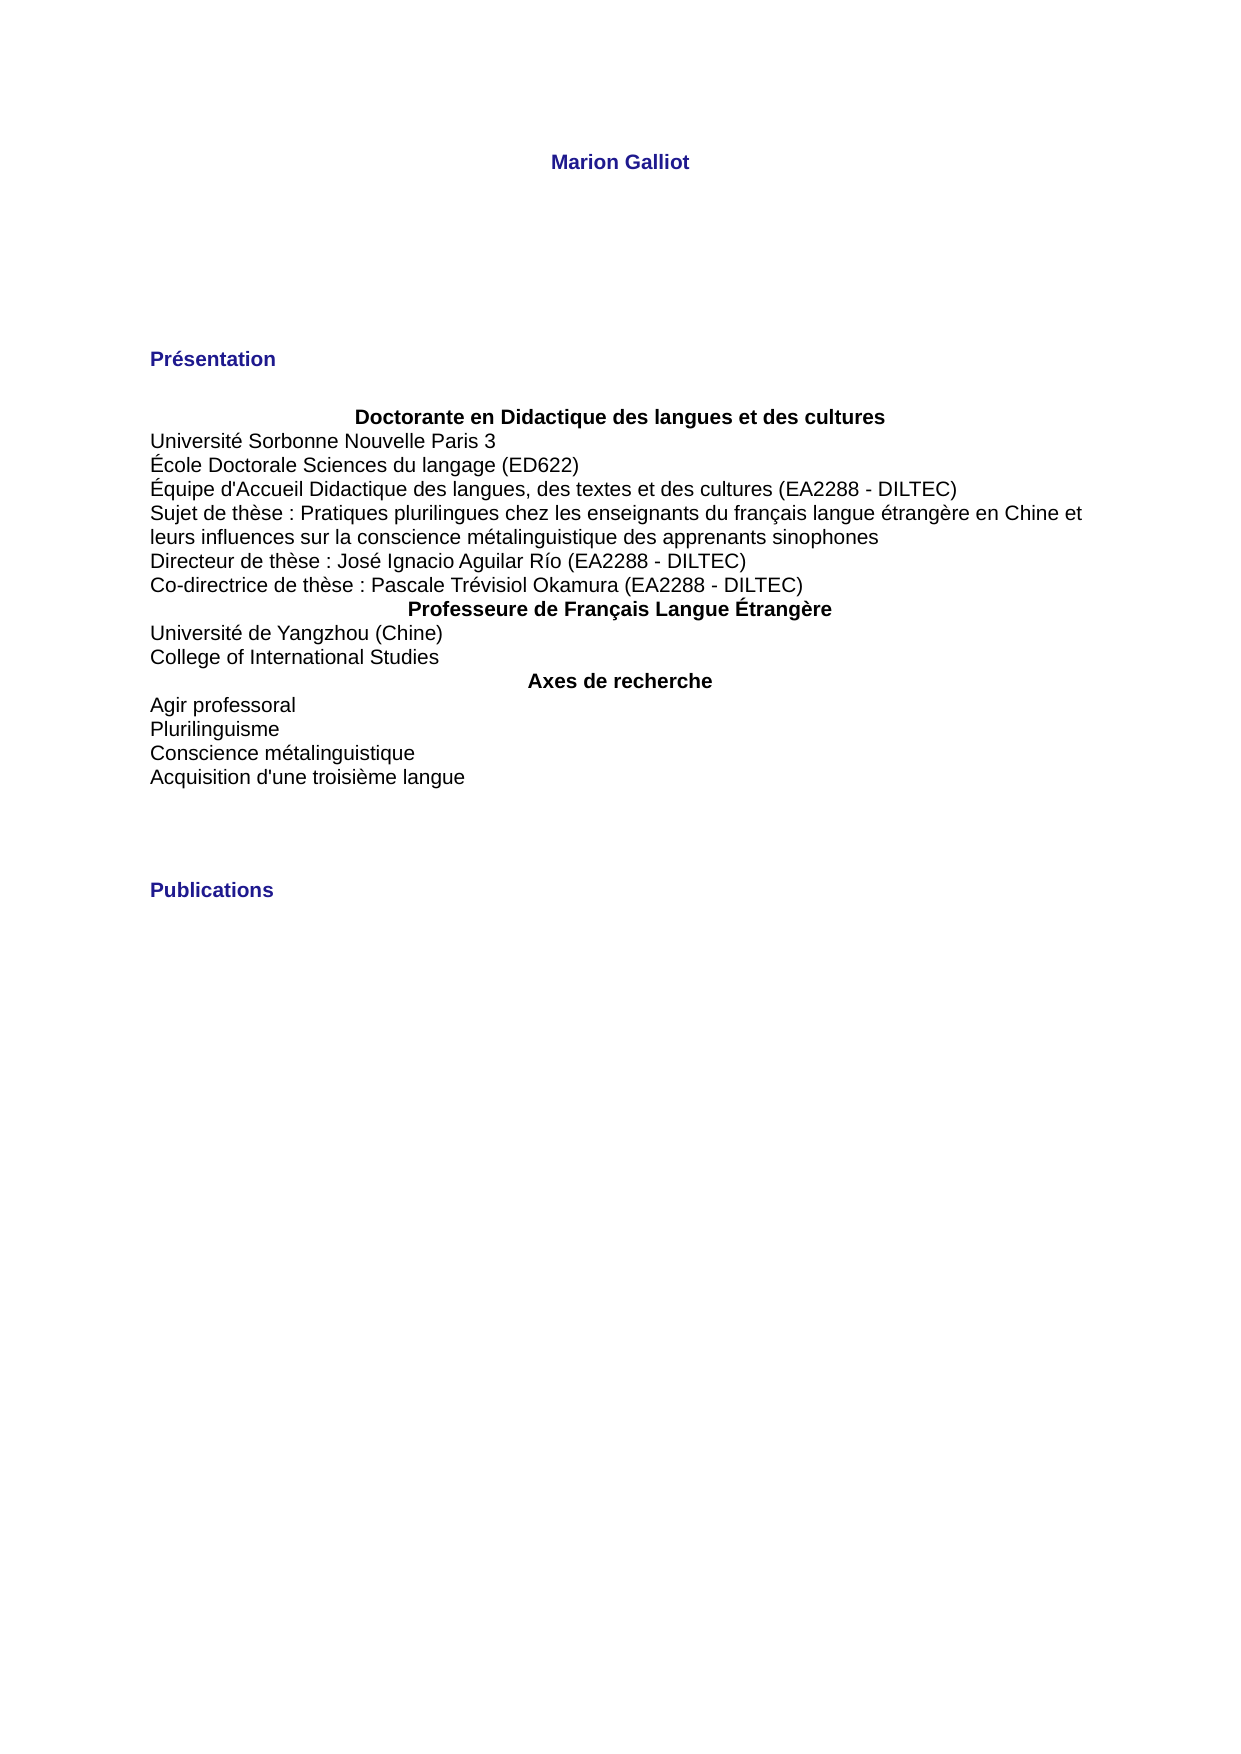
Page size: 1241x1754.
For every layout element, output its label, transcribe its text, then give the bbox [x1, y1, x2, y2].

subtitle Axes de recherche [150, 669, 1090, 693]
text Acquisition d'une troisième langue [150, 764, 1090, 788]
subtitle Équipe d'Accueil Didactique des langues, des textes et des cultures (EA2288 - DILTEC) [150, 477, 1090, 501]
subtitle Présentation [150, 347, 1090, 371]
subtitle Université de Yangzhou (Chine) [150, 621, 1090, 645]
subtitle Doctorante en Didactique des langues et des cultures [150, 405, 1090, 429]
text Plurilinguisme [150, 717, 1090, 741]
subtitle Co-directrice de thèse : Pascale Trévisiol Okamura (EA2288 - DILTEC) [150, 573, 1090, 597]
text College of International Studies [150, 645, 1090, 669]
subtitle Marion Galliot [150, 150, 1090, 174]
text Conscience métalinguistique [150, 741, 1090, 764]
text Agir professoral [150, 693, 1090, 717]
subtitle Professeure de Français Langue Étrangère [150, 597, 1090, 621]
subtitle Université Sorbonne Nouvelle Paris 3 [150, 429, 1090, 453]
subtitle École Doctorale Sciences du langage (ED622) [150, 453, 1090, 477]
subtitle Publications [150, 878, 1090, 902]
subtitle Sujet de thèse : Pratiques plurilingues chez les enseignants du français langue étrangère en Chine et leurs influences sur la conscience métalinguistique des apprenants sinophones [150, 501, 1090, 549]
subtitle Directeur de thèse : José Ignacio Aguilar Río (EA2288 - DILTEC) [150, 549, 1090, 573]
